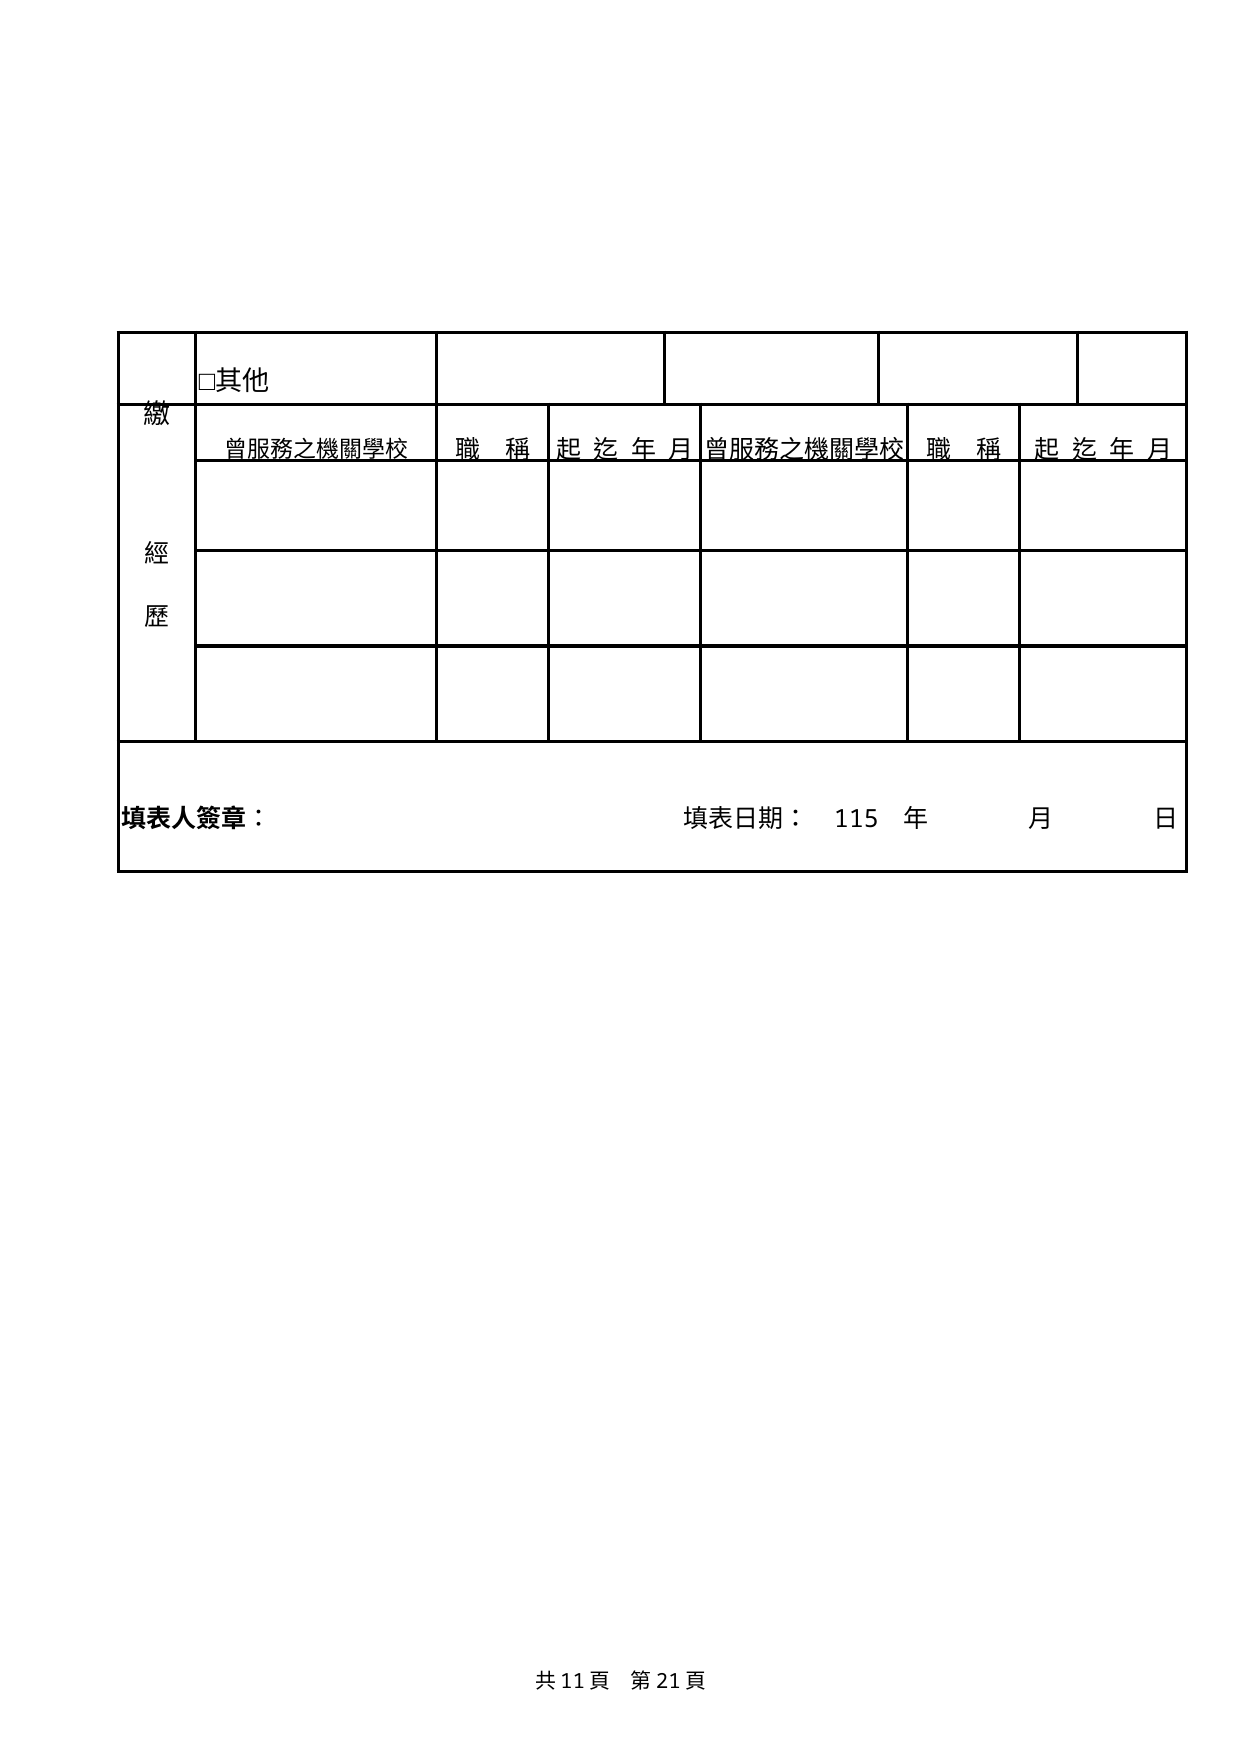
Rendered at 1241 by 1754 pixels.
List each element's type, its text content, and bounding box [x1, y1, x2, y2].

table_cell [909, 648, 1018, 740]
table_cell [1021, 552, 1185, 644]
table_cell 職 稱 [909, 406, 1018, 459]
table_cell [1021, 648, 1185, 740]
table_cell [197, 648, 435, 740]
table_cell [438, 648, 547, 740]
table_cell 曾服務之機關學校 [702, 406, 906, 459]
table_cell [550, 552, 699, 644]
table_cell 曾服務之機關學校 [197, 406, 435, 459]
table_cell [666, 334, 877, 402]
table_cell 經 歷 [120, 406, 194, 740]
table_cell 填表人簽章： 填表日期： 115 年 月 日 [120, 743, 1185, 870]
table_cell 職 稱 [438, 406, 547, 459]
table_cell [1079, 334, 1185, 402]
table_cell [702, 552, 906, 644]
table_cell [1021, 462, 1185, 549]
table_cell [625, 334, 663, 402]
table_cell [702, 462, 906, 549]
table_cell [197, 462, 435, 549]
table_cell □其他 [197, 334, 435, 402]
table_cell [550, 648, 699, 740]
table_cell [550, 462, 699, 549]
table_cell [909, 462, 1018, 549]
table_cell 應 繳 驗 證 件 [120, 334, 194, 402]
table_cell 起 迄 年 月 [550, 406, 699, 459]
table_cell [702, 648, 906, 740]
table_cell [880, 334, 1076, 402]
table_cell [197, 552, 435, 644]
table_cell [909, 552, 1018, 644]
table_cell [438, 334, 625, 402]
table_cell [438, 552, 547, 644]
table_cell 起 迄 年 月 [1021, 406, 1185, 459]
table_cell [438, 462, 547, 549]
